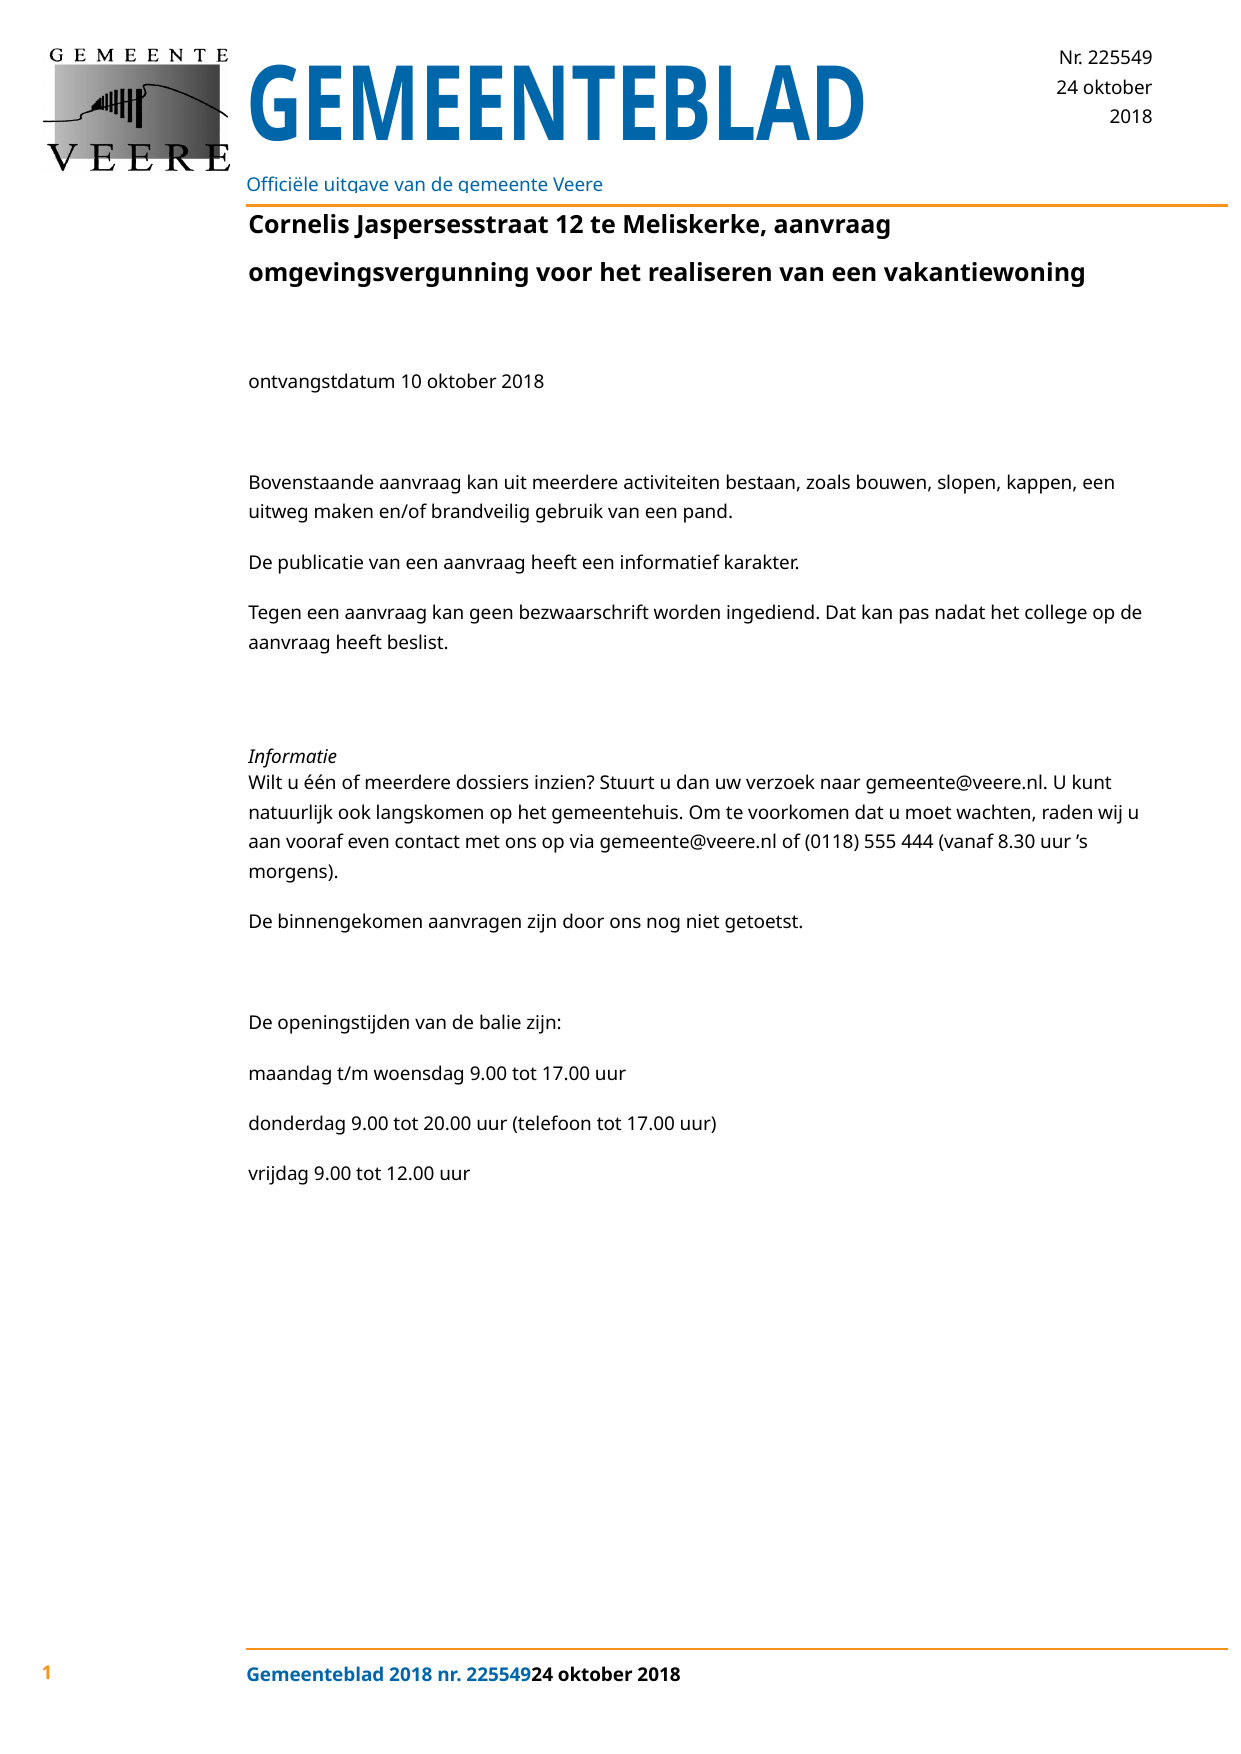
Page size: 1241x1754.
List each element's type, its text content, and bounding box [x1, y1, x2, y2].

text ontvangstdatum 10 oktober 2018 [248, 368, 1152, 394]
text Bovenstaande aanvraag kan uit meerdere activiteiten bestaan, zoals bouwen, slopen, kappen, een uitweg maken en/of brandveilig gebruik van een pand. [248, 469, 1152, 524]
text maandag t/m woensdag 9.00 tot 17.00 uur [248, 1060, 1152, 1085]
picture [41, 47, 231, 172]
text De openingstijden van de balie zijn: [248, 1009, 1152, 1035]
text donderdag 9.00 tot 20.00 uur (telefoon tot 17.00 uur) [248, 1110, 1152, 1136]
text De publicatie van een aanvraag heeft een informatief karakter. [248, 549, 1152, 575]
text Cornelis Jaspersesstraat 12 te Meliskerke, aanvraag omgevingsvergunning voor het realiseren van een vakantiewoning [248, 207, 1152, 288]
text vrijdag 9.00 tot 12.00 uur [248, 1161, 1152, 1186]
text De binnengekomen aanvragen zijn door ons nog niet getoetst. [248, 908, 1152, 934]
text Informatie [248, 743, 1152, 769]
text Wilt u één of meerdere dossiers inzien? Stuurt u dan uw verzoek naar gemeente@veere.nl. U kunt natuurlijk ook langskomen op het gemeentehuis. Om te voorkomen dat u moet wachten, raden wij u aan vooraf even contact met ons op via gemeente@veere.nl of (0118) 555 444 (vanaf 8.30 uur ’s morgens). [248, 769, 1152, 884]
text Tegen een aanvraag kan geen bezwaarschrift worden ingediend. Dat kan pas nadat het college op de aanvraag heeft beslist. [248, 599, 1152, 655]
